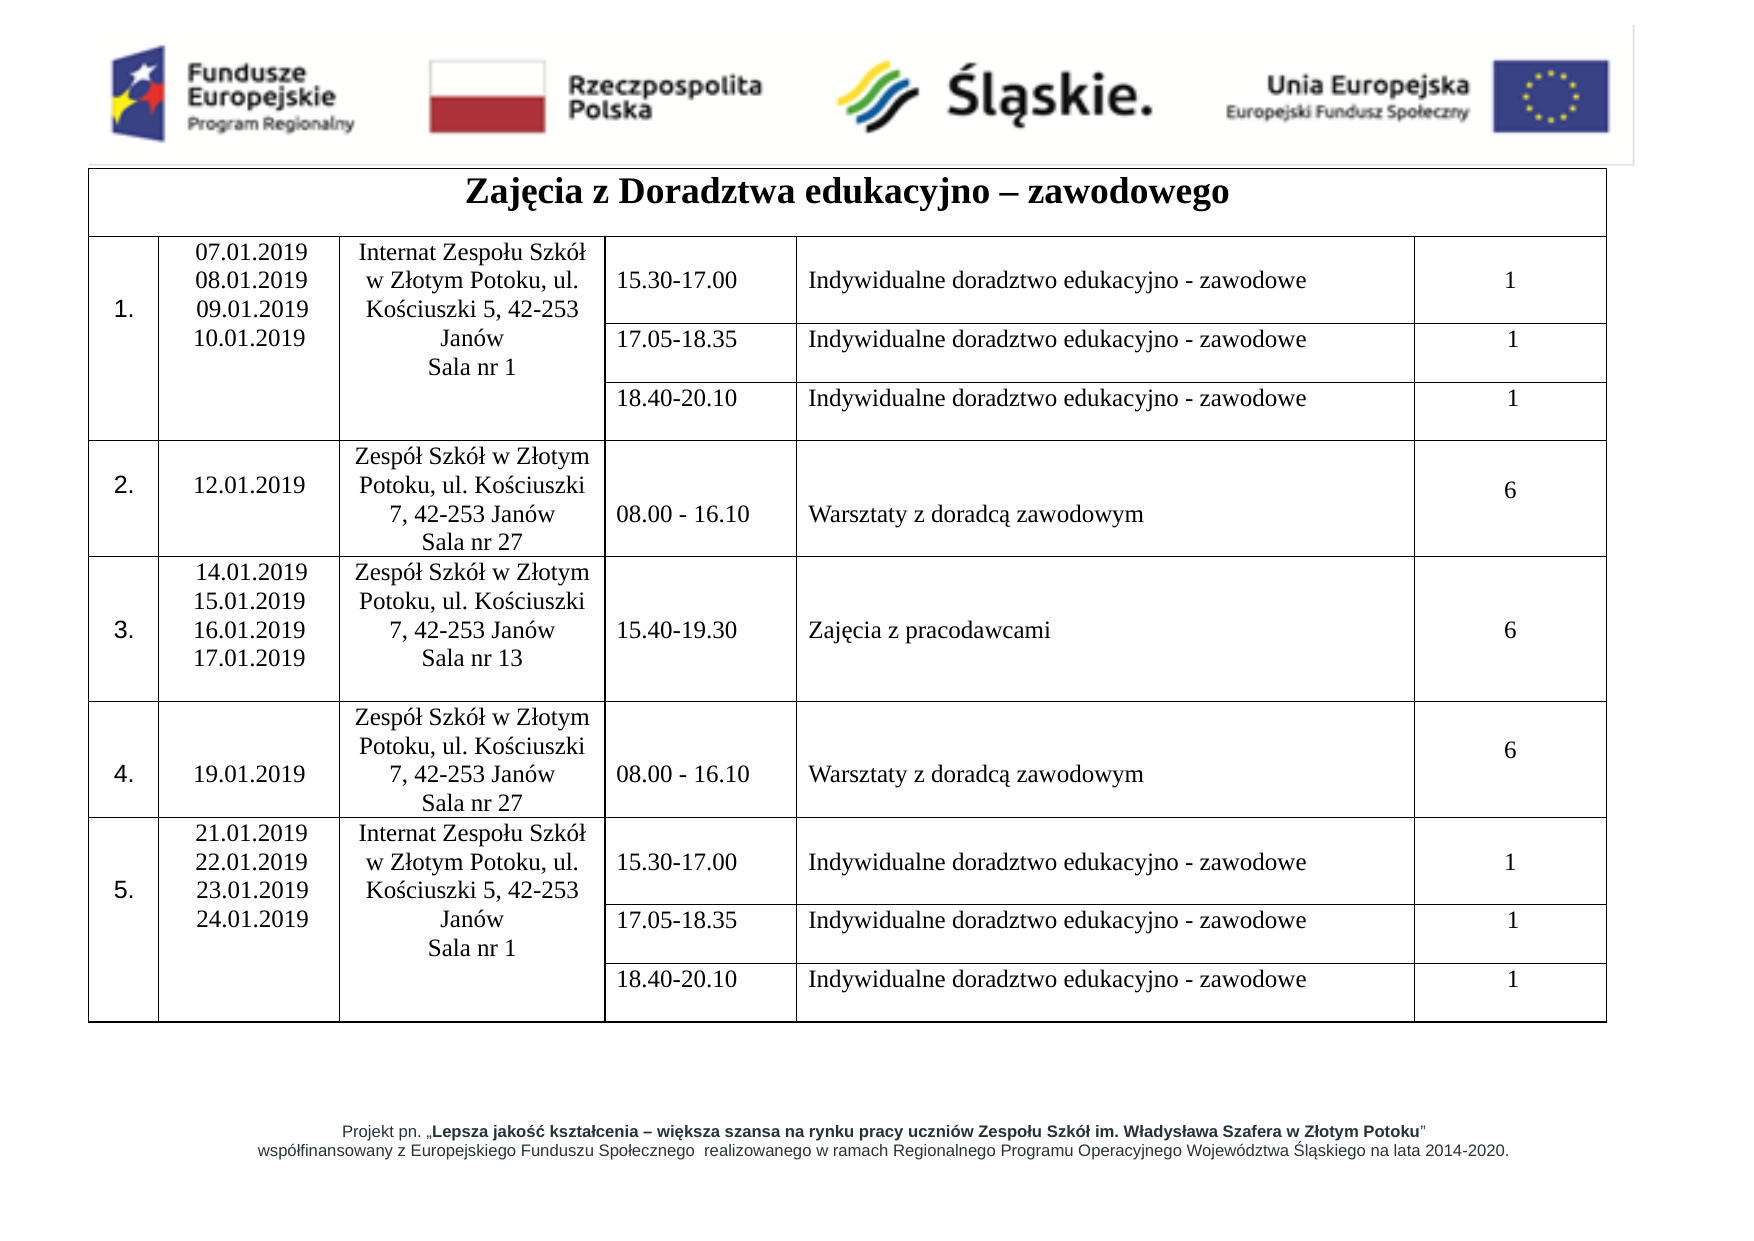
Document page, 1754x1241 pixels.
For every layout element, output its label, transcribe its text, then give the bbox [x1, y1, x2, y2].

table_cell 2. [89, 441, 158, 556]
table_cell 3. [89, 557, 158, 701]
table_cell 1 [1415, 964, 1606, 1021]
table_cell 15.40-19.30 [606, 557, 796, 701]
table_cell 12.01.2019 [159, 441, 339, 556]
table_cell 21.01.2019 22.01.2019 23.01.2019 24.01.2019 [159, 818, 339, 1021]
table_cell 18.40-20.10 [606, 383, 796, 440]
table_cell 1 [1415, 383, 1606, 440]
table_cell 18.40-20.10 [606, 964, 796, 1021]
table_cell 17.05-18.35 [606, 324, 796, 382]
table_cell 6 [1415, 557, 1606, 701]
table_cell Indywidualne doradztwo edukacyjno - zawodowe [797, 818, 1414, 904]
table_cell 6 [1415, 702, 1606, 817]
table_cell 19.01.2019 [159, 702, 339, 817]
table_cell Zajęcia z Doradztwa edukacyjno – zawodowego [89, 169, 1606, 236]
table_cell 1 [1415, 818, 1606, 904]
table_cell 07.01.2019 08.01.2019 09.01.2019 10.01.2019 [159, 237, 339, 440]
table_cell Indywidualne doradztwo edukacyjno - zawodowe [797, 237, 1414, 323]
table_cell 1 [1415, 905, 1606, 963]
table_cell 14.01.2019 15.01.2019 16.01.2019 17.01.2019 [159, 557, 339, 701]
table_cell Indywidualne doradztwo edukacyjno - zawodowe [797, 964, 1414, 1021]
table_cell Zespół Szkół w Złotym Potoku, ul. Kościuszki 7, 42-253 Janów Sala nr 13 [340, 557, 604, 701]
table_cell Internat Zespołu Szkół w Złotym Potoku, ul. Kościuszki 5, 42-253 Janów Sala nr 1 [340, 237, 604, 440]
table_cell 6 [1415, 441, 1606, 556]
table_cell 1. [89, 237, 158, 440]
table_cell 15.30-17.00 [606, 237, 796, 323]
table_cell Zespół Szkół w Złotym Potoku, ul. Kościuszki 7, 42-253 Janów Sala nr 27 [340, 441, 604, 556]
table_cell Zespół Szkół w Złotym Potoku, ul. Kościuszki 7, 42-253 Janów Sala nr 27 [340, 702, 604, 817]
table_cell Indywidualne doradztwo edukacyjno - zawodowe [797, 905, 1414, 963]
table_cell 08.00 - 16.10 [606, 702, 796, 817]
table_cell 1 [1415, 237, 1606, 323]
table_cell 08.00 - 16.10 [606, 441, 796, 556]
table_cell Internat Zespołu Szkół w Złotym Potoku, ul. Kościuszki 5, 42-253 Janów Sala nr 1 [340, 818, 604, 1021]
table_cell 17.05-18.35 [606, 905, 796, 963]
table_cell 15.30-17.00 [606, 818, 796, 904]
table_cell Warsztaty z doradcą zawodowym [797, 702, 1414, 817]
table_cell 5. [89, 818, 158, 1021]
table_cell Zajęcia z pracodawcami [797, 557, 1414, 701]
table_cell 4. [89, 702, 158, 817]
table_cell 1 [1415, 324, 1606, 382]
table_cell Indywidualne doradztwo edukacyjno - zawodowe [797, 324, 1414, 382]
table_cell Warsztaty z doradcą zawodowym [797, 441, 1414, 556]
table_cell Indywidualne doradztwo edukacyjno - zawodowe [797, 383, 1414, 440]
